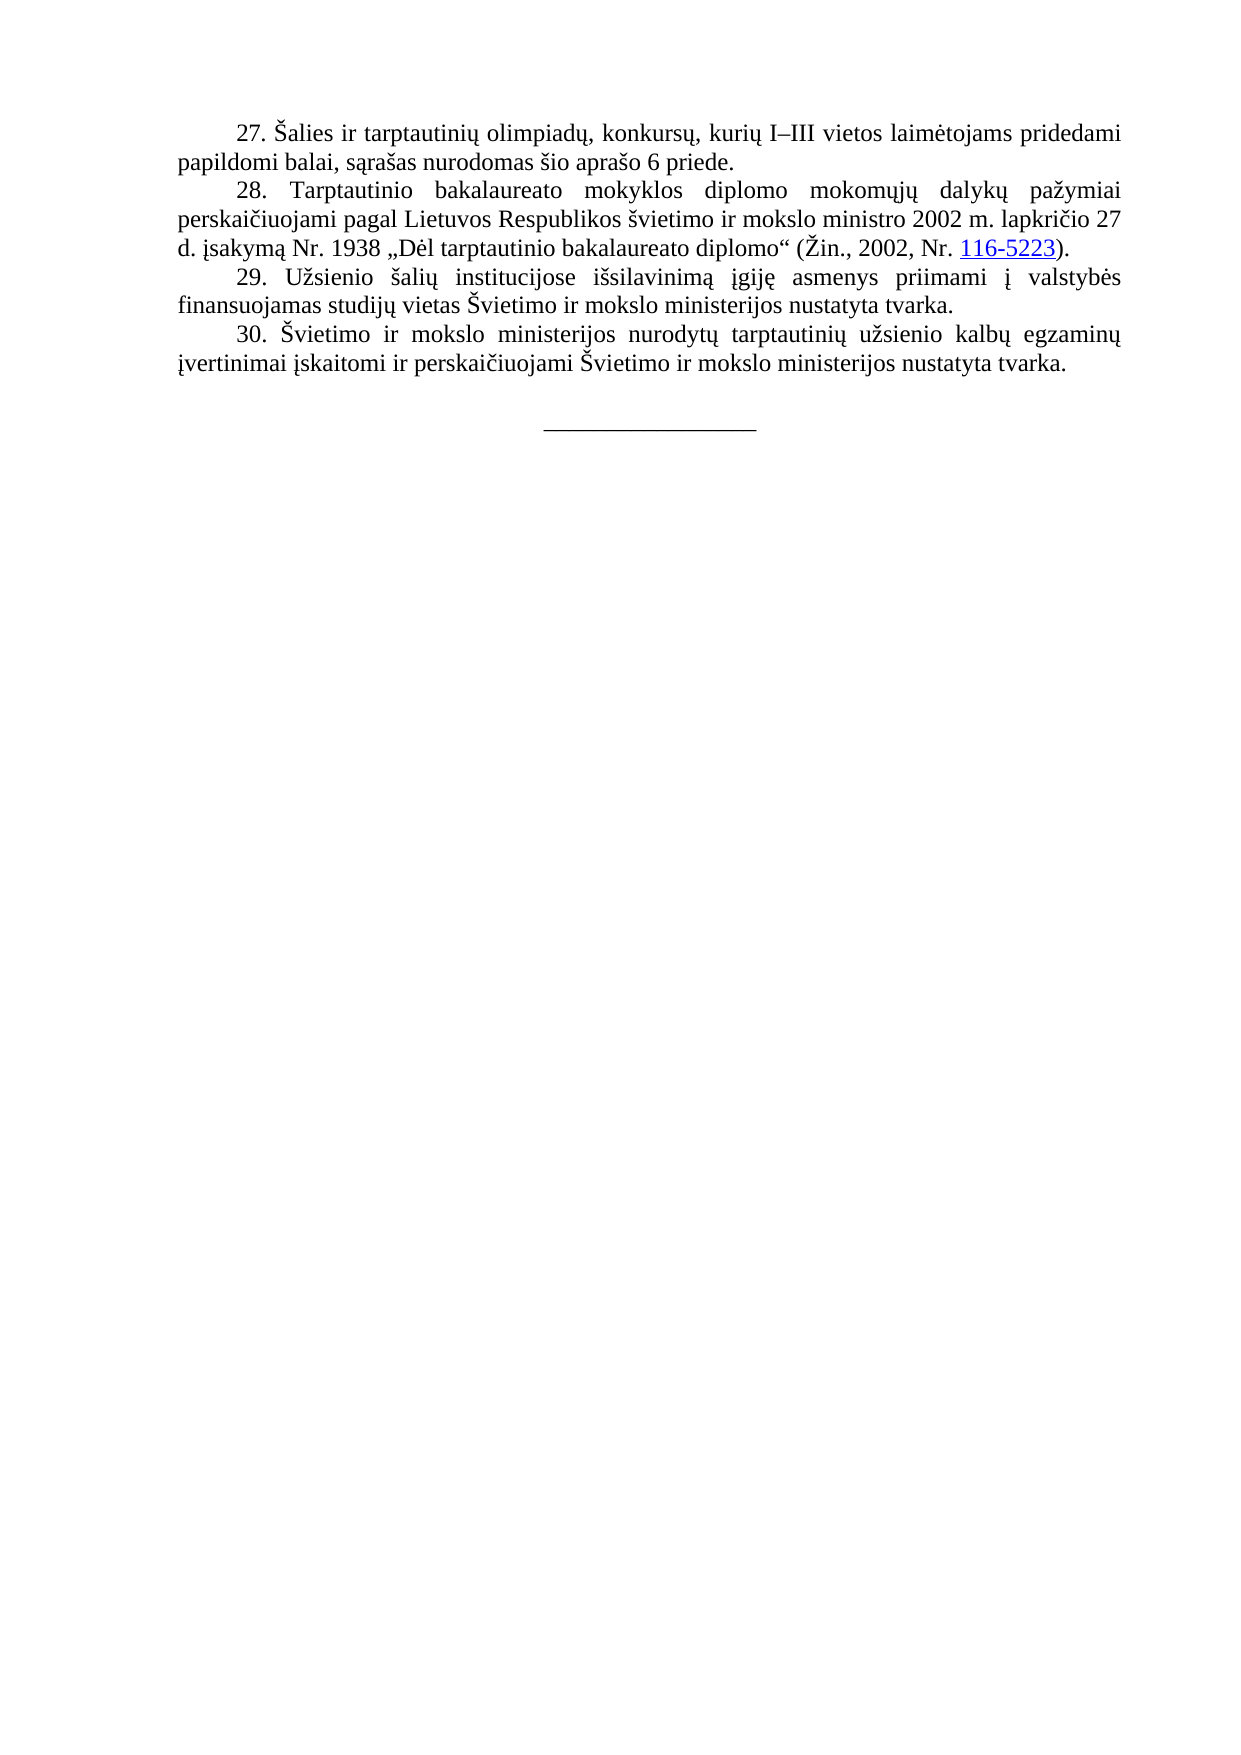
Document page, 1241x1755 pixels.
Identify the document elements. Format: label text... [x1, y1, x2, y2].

text 30. Švietimo ir mokslo ministerijos nurodytų tarptautinių užsienio kalbų egzaminų įvertinimai įskaitomi ir perskaičiuojami Švietimo ir mokslo ministerijos nustatyta tvarka. [177, 319, 1122, 377]
text 29. Užsienio šalių institucijose išsilavinimą įgiję asmenys priimami į valstybės finansuojamas studijų vietas Švietimo ir mokslo ministerijos nustatyta tvarka. [177, 262, 1122, 319]
text 28. Tarptautinio bakalaureato mokyklos diplomo mokomųjų dalykų pažymiai perskaičiuojami pagal Lietuvos Respublikos švietimo ir mokslo ministro 2002 m. lapkričio 27 d. įsakymą Nr. 1938 „Dėl tarptautinio bakalaureato diplomo“ (Žin., 2002, Nr. 116-5223). [177, 176, 1122, 262]
text _________________ [177, 406, 1122, 434]
text 27. Šalies ir tarptautinių olimpiadų, konkursų, kurių I–III vietos laimėtojams pridedami papildomi balai, sąrašas nurodomas šio aprašo 6 priede. [177, 118, 1122, 176]
